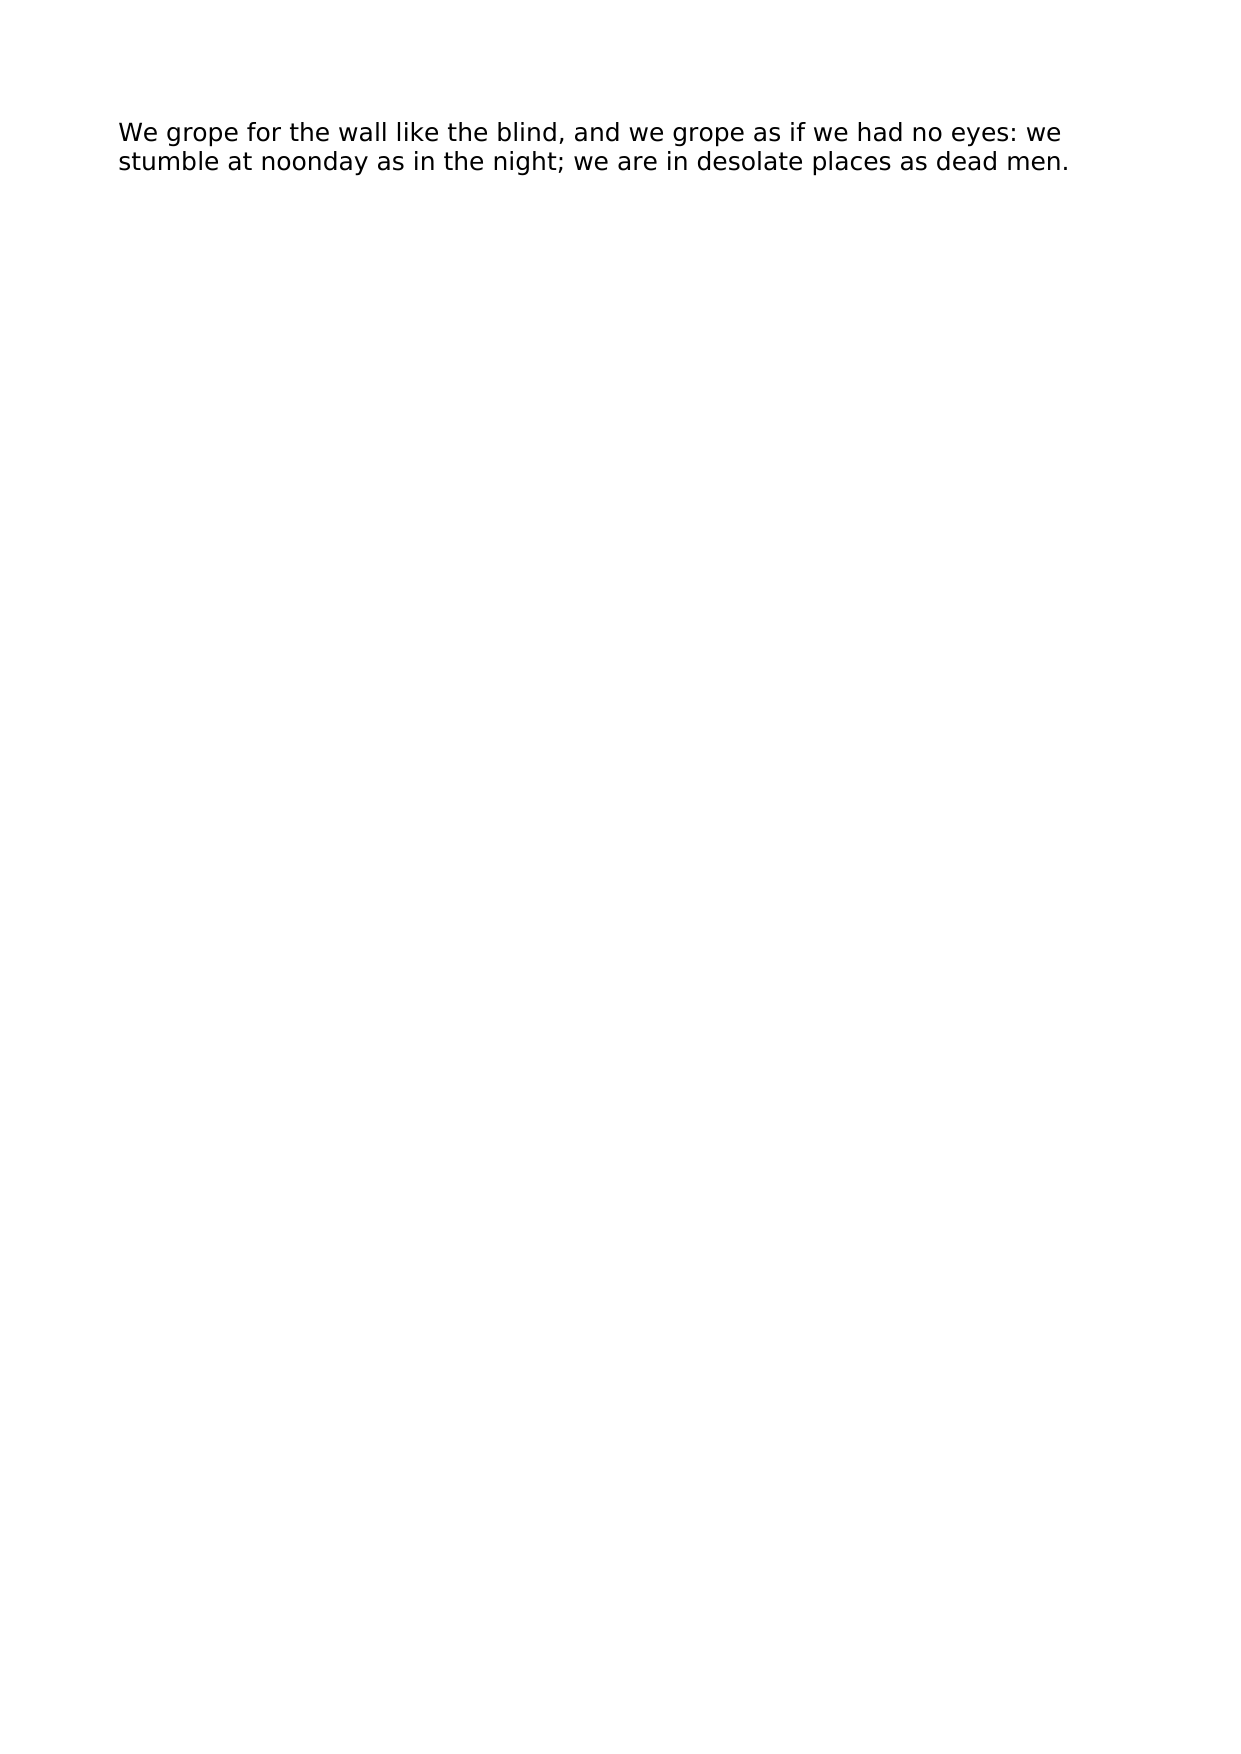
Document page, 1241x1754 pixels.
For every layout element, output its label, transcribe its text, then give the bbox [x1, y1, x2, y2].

text We grope for the wall like the blind, and we grope as if we had no eyes: we stumble at noonday as in the night; we are in desolate places as dead men. [118, 118, 1122, 176]
